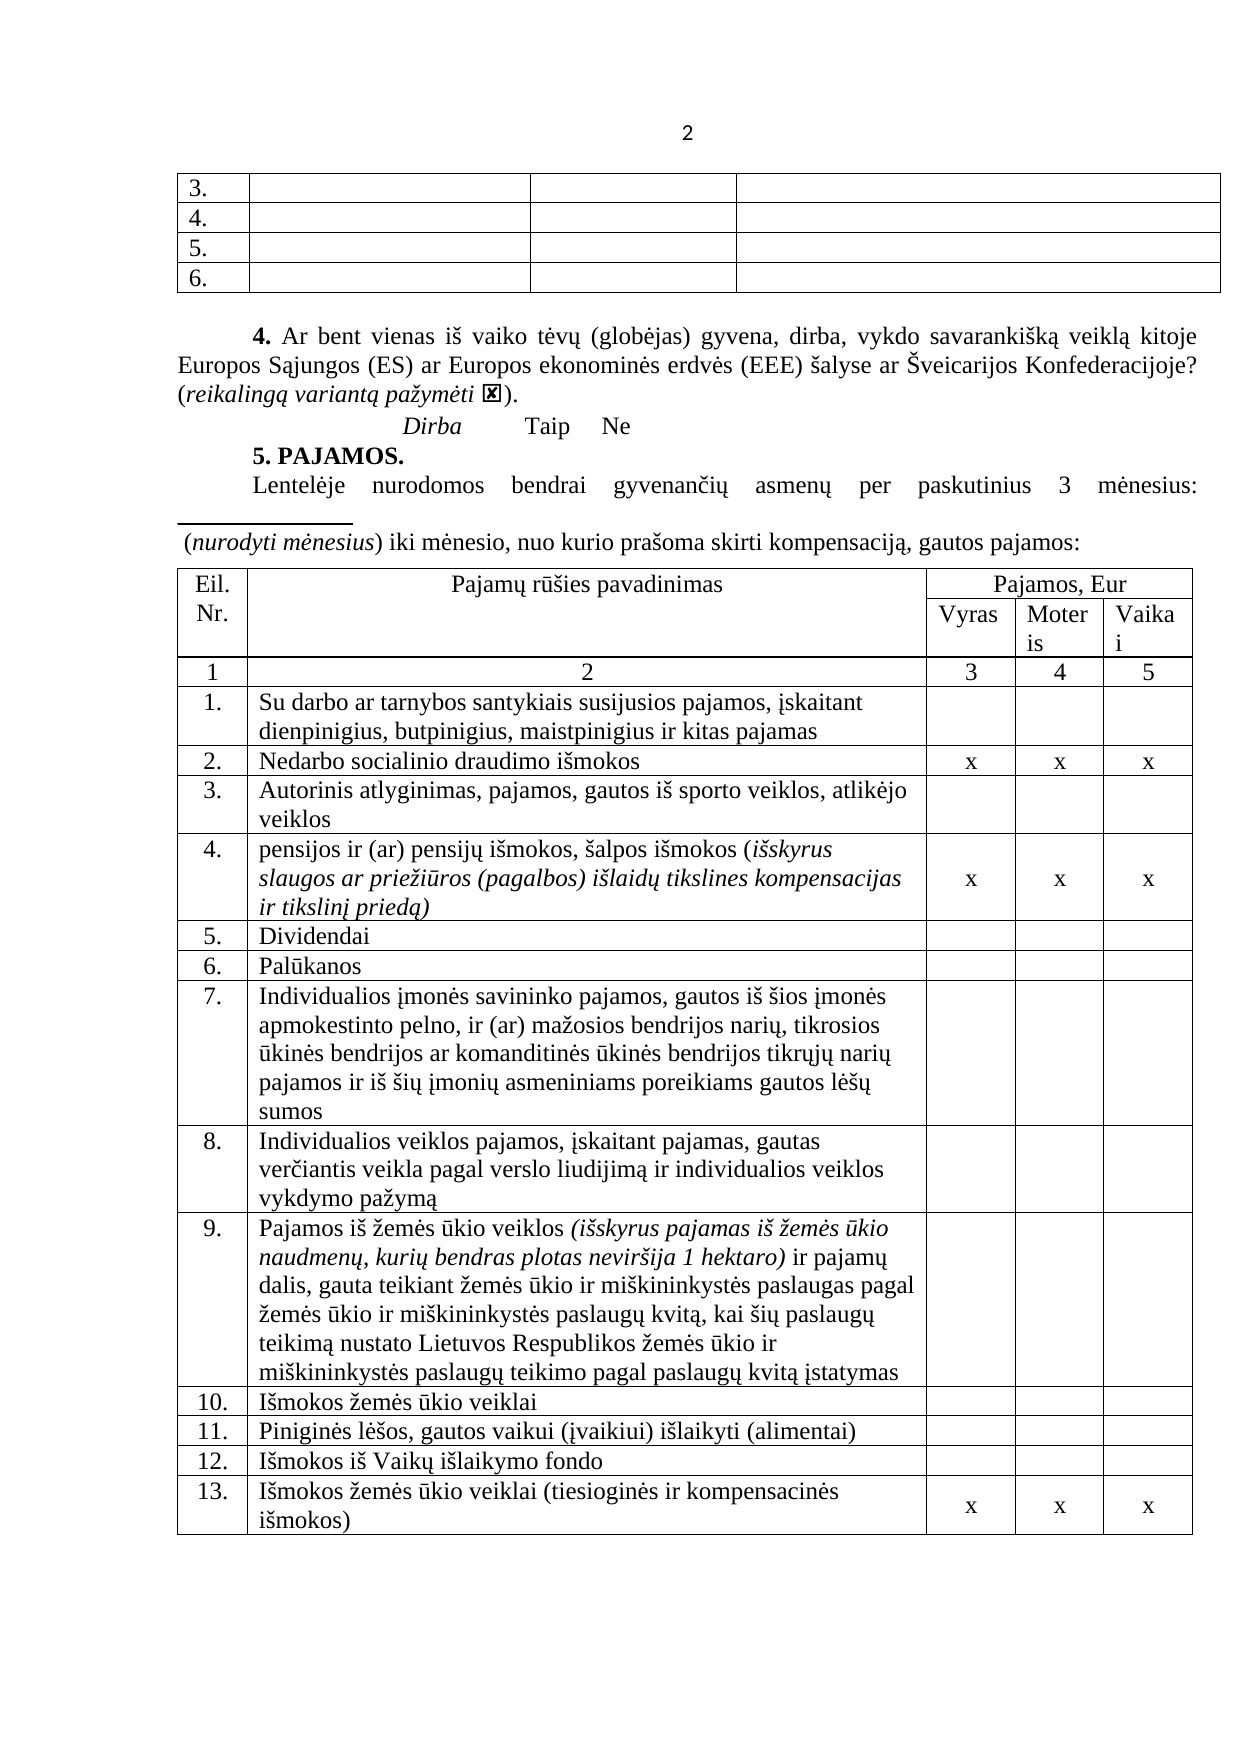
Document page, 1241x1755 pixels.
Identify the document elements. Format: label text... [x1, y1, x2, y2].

table_cell 4 [1016, 658, 1103, 686]
table_cell [927, 1416, 1015, 1445]
table_cell [1016, 687, 1103, 745]
table_cell 4. [178, 834, 247, 920]
table_cell Individualios veiklos pajamos, įskaitant pajamas, gautas verčiantis veikla pagal verslo liudijimą ir individualios veiklos vykdymo pažymą [248, 1126, 926, 1212]
table_cell [927, 1213, 1015, 1386]
table_cell [1104, 921, 1192, 950]
table_cell Nedarbo socialinio draudimo išmokos [248, 746, 926, 774]
table_cell 3. [178, 776, 247, 833]
table_cell 5. [178, 921, 247, 950]
table_cell 4. [178, 203, 249, 232]
table_cell Moteris [1016, 599, 1103, 656]
table_cell [1016, 921, 1103, 950]
table_cell [1016, 1126, 1103, 1212]
table_cell [531, 233, 736, 262]
table_cell [250, 233, 530, 262]
table_cell [531, 174, 736, 202]
table_cell x [1104, 746, 1192, 774]
table_cell Išmokos žemės ūkio veiklai (tiesioginės ir kompensacinės išmokos) [248, 1476, 926, 1533]
table_cell 10. [178, 1387, 247, 1415]
table_cell 1 [178, 658, 247, 686]
table_cell [1104, 1387, 1192, 1415]
table_cell [927, 1446, 1015, 1475]
table_cell [927, 687, 1015, 745]
table_cell [250, 174, 530, 202]
table_cell [1104, 981, 1192, 1125]
text Dirba Taip Ne [327, 408, 1198, 441]
table_cell [927, 1126, 1015, 1212]
table_cell 5. [178, 233, 249, 262]
table_cell [927, 921, 1015, 950]
table_cell [1104, 776, 1192, 833]
table_cell 6. [178, 951, 247, 980]
table_cell x [1104, 834, 1192, 920]
table_cell [927, 981, 1015, 1125]
table_cell [250, 203, 530, 232]
table_header Pajamos, Eur [927, 569, 1192, 598]
table_cell [1016, 951, 1103, 980]
table_cell 6. [178, 263, 249, 292]
table_cell 12. [178, 1446, 247, 1475]
table_cell 3 [927, 658, 1015, 686]
table_cell x [927, 834, 1015, 920]
table_cell Individualios įmonės savininko pajamos, gautos iš šios įmonės apmokestinto pelno, ir (ar) mažosios bendrijos narių, tikrosios ūkinės bendrijos ar komanditinės ūkinės bendrijos tikrųjų narių pajamos ir iš šių įmonių asmeniniams poreikiams gautos lėšų sumos [248, 981, 926, 1125]
table_cell x [927, 1476, 1015, 1533]
table_cell x [1104, 1476, 1192, 1533]
table_header Pajamų rūšies pavadinimas [248, 569, 926, 656]
table_cell [1104, 951, 1192, 980]
table_cell 2. [178, 746, 247, 774]
text 4. Ar bent vienas iš vaiko tėvų (globėjas) gyvena, dirba, vykdo savarankišką veiklą kitoje Europos Sąjungos (ES) ar Europos ekonominės erdvės (EEE) šalyse ar Šveicarijos Konfederacijoje? (reikalingą variantą pažymėti ). [177, 321, 1198, 408]
table_cell Pajamos iš žemės ūkio veiklos (išskyrus pajamas iš žemės ūkio naudmenų, kurių bendras plotas neviršija 1 hektaro) ir pajamų dalis, gauta teikiant žemės ūkio ir miškininkystės paslaugas pagal žemės ūkio ir miškininkystės paslaugų kvitą, kai šių paslaugų teikimą nustato Lietuvos Respublikos žemės ūkio ir miškininkystės paslaugų teikimo pagal paslaugų kvitą įstatymas [248, 1213, 926, 1386]
table_cell [1016, 1416, 1103, 1445]
table_cell [1016, 981, 1103, 1125]
table_cell 5 [1104, 658, 1192, 686]
table_cell [1104, 687, 1192, 745]
table_cell [1016, 776, 1103, 833]
text Lentelėje nurodomos bendrai gyvenančių asmenų per paskutinius 3 mėnesius: ______________ (nurodyti mėnesius) iki mėnesio, nuo kurio prašoma skirti kompensaciją, gautos pajamos: [177, 470, 1198, 556]
table_cell x [927, 746, 1015, 774]
table_cell [1104, 1446, 1192, 1475]
table_cell [737, 263, 1220, 292]
table_cell Išmokos žemės ūkio veiklai [248, 1387, 926, 1415]
table_cell Dividendai [248, 921, 926, 950]
table_cell 11. [178, 1416, 247, 1445]
table_cell Autorinis atlyginimas, pajamos, gautos iš sporto veiklos, atlikėjo veiklos [248, 776, 926, 833]
table_cell x [1016, 834, 1103, 920]
table_cell 2 [248, 658, 926, 686]
table_cell Palūkanos [248, 951, 926, 980]
table_cell 13. [178, 1476, 247, 1533]
table_cell Vaikai [1104, 599, 1192, 656]
table_cell [1104, 1213, 1192, 1386]
table_cell [927, 1387, 1015, 1415]
table_cell x [1016, 1476, 1103, 1533]
table_cell 8. [178, 1126, 247, 1212]
table_cell [927, 951, 1015, 980]
table_cell 1. [178, 687, 247, 745]
table_cell [737, 233, 1220, 262]
table_cell [531, 203, 736, 232]
table_cell [737, 174, 1220, 202]
table_cell Išmokos iš Vaikų išlaikymo fondo [248, 1446, 926, 1475]
table_cell [1104, 1416, 1192, 1445]
table_cell Su darbo ar tarnybos santykiais susijusios pajamos, įskaitant dienpinigius, butpinigius, maistpinigius ir kitas pajamas [248, 687, 926, 745]
table_cell [737, 203, 1220, 232]
table_cell [250, 263, 530, 292]
table_cell [1016, 1387, 1103, 1415]
table_cell [531, 263, 736, 292]
table_cell [1016, 1446, 1103, 1475]
table_cell 3. [178, 174, 249, 202]
table_cell Vyras [927, 599, 1015, 656]
table_cell Piniginės lėšos, gautos vaikui (įvaikiui) išlaikyti (alimentai) [248, 1416, 926, 1445]
table_cell 9. [178, 1213, 247, 1386]
table_cell pensijos ir (ar) pensijų išmokos, šalpos išmokos (išskyrus slaugos ar priežiūros (pagalbos) išlaidų tikslines kompensacijas ir tikslinį priedą) [248, 834, 926, 920]
table_header Eil. Nr. [178, 569, 247, 656]
table_cell [1016, 1213, 1103, 1386]
table_cell x [1016, 746, 1103, 774]
table_cell 7. [178, 981, 247, 1125]
table_cell [1104, 1126, 1192, 1212]
table_cell [927, 776, 1015, 833]
text 5. PAJAMOS. [177, 441, 1198, 470]
